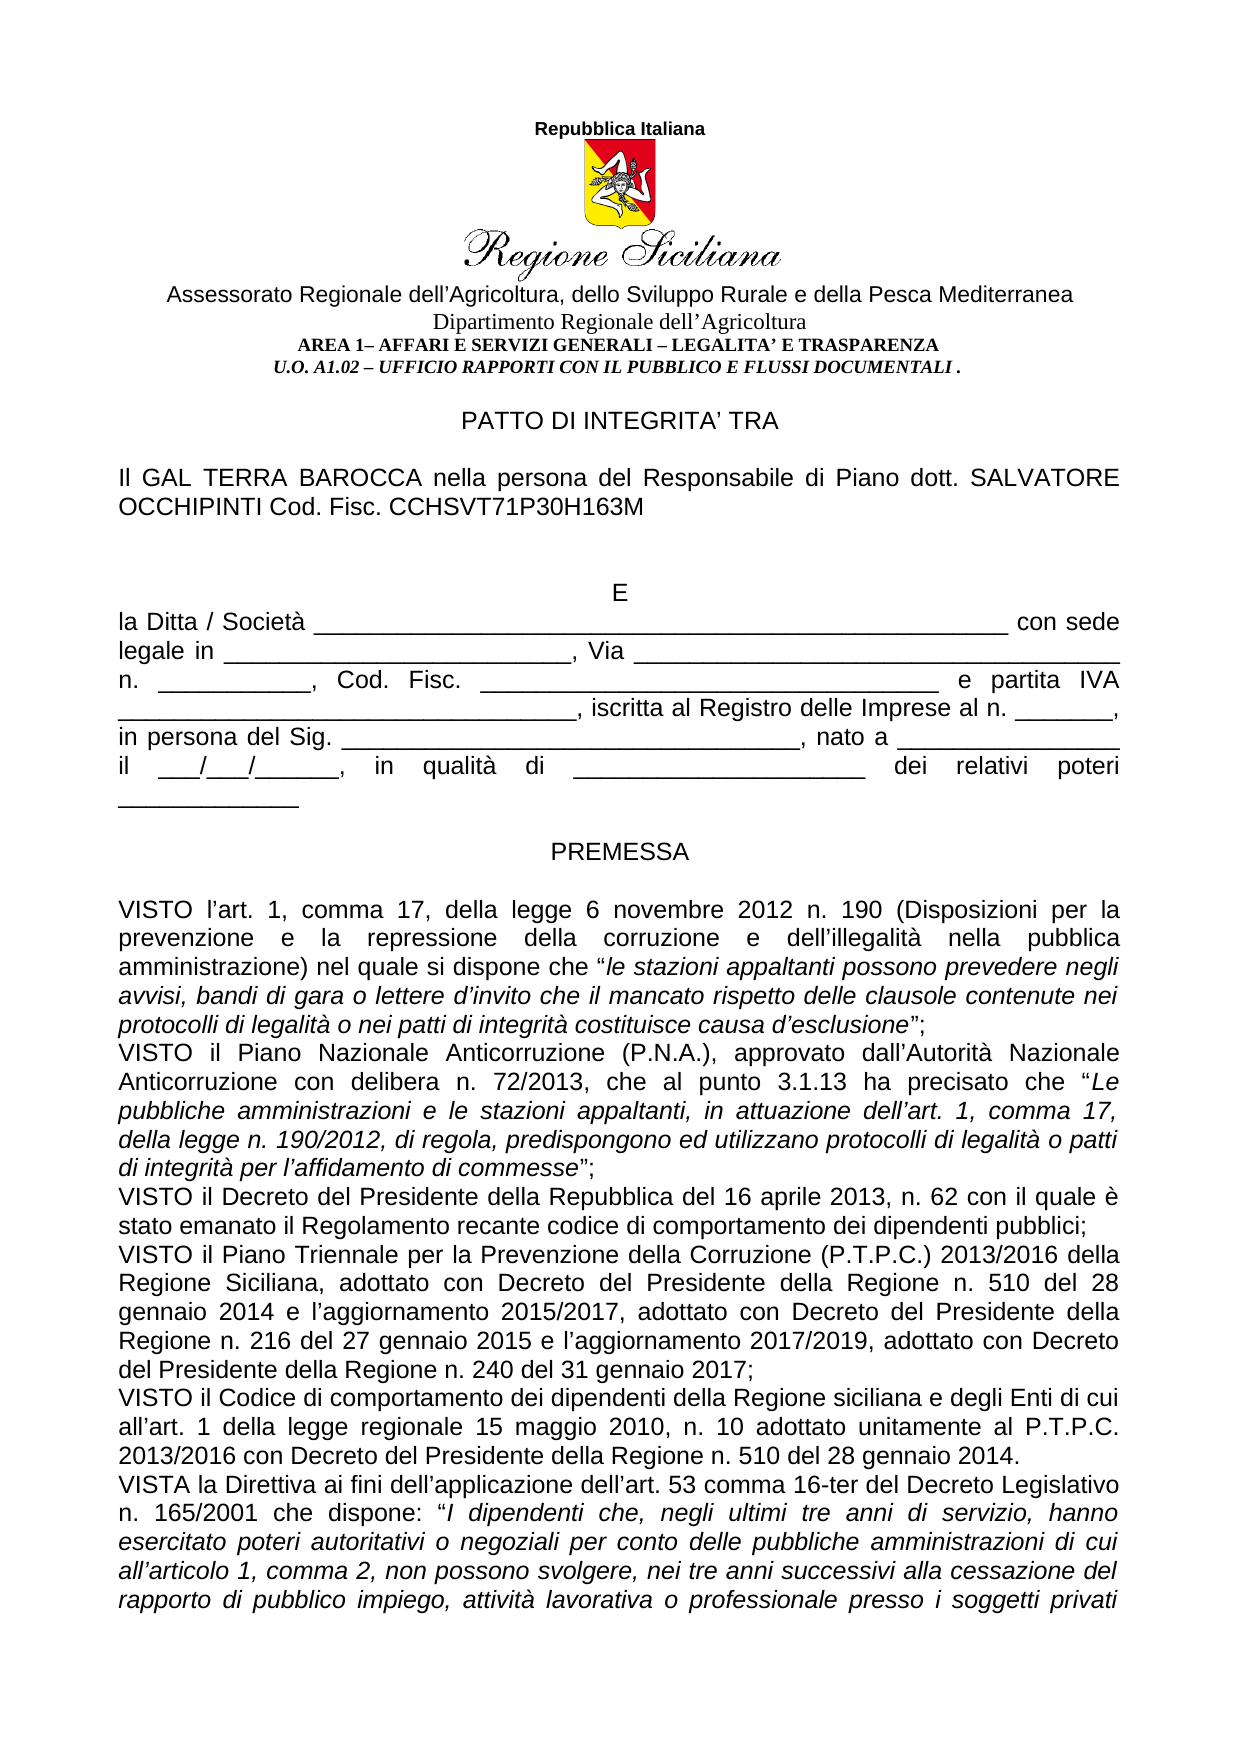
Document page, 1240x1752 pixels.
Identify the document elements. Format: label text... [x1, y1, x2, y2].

text Il GAL TERRA BAROCCA nella persona del Responsabile di Piano dott. SALVATORE OCCHIPINTI Cod. Fisc. CCHSVT71P30H163M [118, 463, 1122, 521]
text VISTO l’art. 1, comma 17, della legge 6 novembre 2012 n. 190 (Disposizioni per la prevenzione e la repressione della corruzione e dell’illegalità nella pubblica amministrazione) nel quale si dispone che “le stazioni appaltanti possono prevedere negli avvisi, bandi di gara o lettere d’invito che il mancato rispetto delle clausole contenute nei protocolli di legalità o nei patti di integrità costituisce causa d’esclusione”; [118, 895, 1122, 1038]
text E [118, 578, 1122, 607]
text VISTO il Codice di comportamento dei dipendenti della Regione siciliana e degli Enti di cui all’art. 1 della legge regionale 15 maggio 2010, n. 10 adottato unitamente al P.T.P.C. 2013/2016 con Decreto del Presidente della Regione n. 510 del 28 gennaio 2014. [118, 1383, 1122, 1470]
text Assessorato Regionale dell’Agricoltura, dello Sviluppo Rurale e della Pesca Mediterranea [118, 281, 1122, 308]
text AREA 1– AFFARI E SERVIZI GENERALI – LEGALITA’ E TRASPARENZA [118, 334, 1118, 356]
text VISTO il Piano Nazionale Anticorruzione (P.N.A.), approvato dall’Autorità Nazionale Anticorruzione con delibera n. 72/2013, che al punto 3.1.13 ha precisato che “Le pubbliche amministrazioni e le stazioni appaltanti, in attuazione dell’art. 1, comma 17, della legge n. 190/2012, di regola, predispongono ed utilizzano protocolli di legalità o patti di integrità per l’affidamento di commesse”; [118, 1038, 1122, 1182]
text PATTO DI INTEGRITA’ TRA [118, 406, 1122, 435]
text VISTO il Decreto del Presidente della Repubblica del 16 aprile 2013, n. 62 con il quale è stato emanato il Regolamento recante codice di comportamento dei dipendenti pubblici; [118, 1182, 1122, 1240]
text Dipartimento Regionale dell’Agricoltura [118, 308, 1122, 334]
text VISTO il Piano Triennale per la Prevenzione della Corruzione (P.T.P.C.) 2013/2016 della Regione Siciliana, adottato con Decreto del Presidente della Regione n. 510 del 28 gennaio 2014 e l’aggiornamento 2015/2017, adottato con Decreto del Presidente della Regione n. 216 del 27 gennaio 2015 e l’aggiornamento 2017/2019, adottato con Decreto del Presidente della Regione n. 240 del 31 gennaio 2017; [118, 1240, 1122, 1383]
text U.O. A1.02 – UFFICIO RAPPORTI CON IL PUBBLICO E FLUSSI DOCUMENTALI . [118, 356, 1118, 377]
text la Ditta / Società __________________________________________________ con sede legale in _________________________, Via ___________________________________ n. ___________, Cod. Fisc. _________________________________ e partita IVA _________________________________, iscritta al Registro delle Imprese al n. _______, in persona del Sig. _________________________________, nato a ________________ il ___/___/______, in qualità di _____________________ dei relativi poteri _____________ [118, 607, 1122, 808]
text VISTA la Direttiva ai fini dell’applicazione dell’art. 53 comma 16-ter del Decreto Legislativo n. 165/2001 che dispone: “I dipendenti che, negli ultimi tre anni di servizio, hanno esercitato poteri autoritativi o negoziali per conto delle pubbliche amministrazioni di cui all’articolo 1, comma 2, non possono svolgere, nei tre anni successivi alla cessazione del rapporto di pubblico impiego, attività lavorativa o professionale presso i soggetti privati [118, 1470, 1122, 1613]
text Repubblica Italiana [118, 118, 1122, 140]
text PREMESSA [118, 837, 1122, 866]
